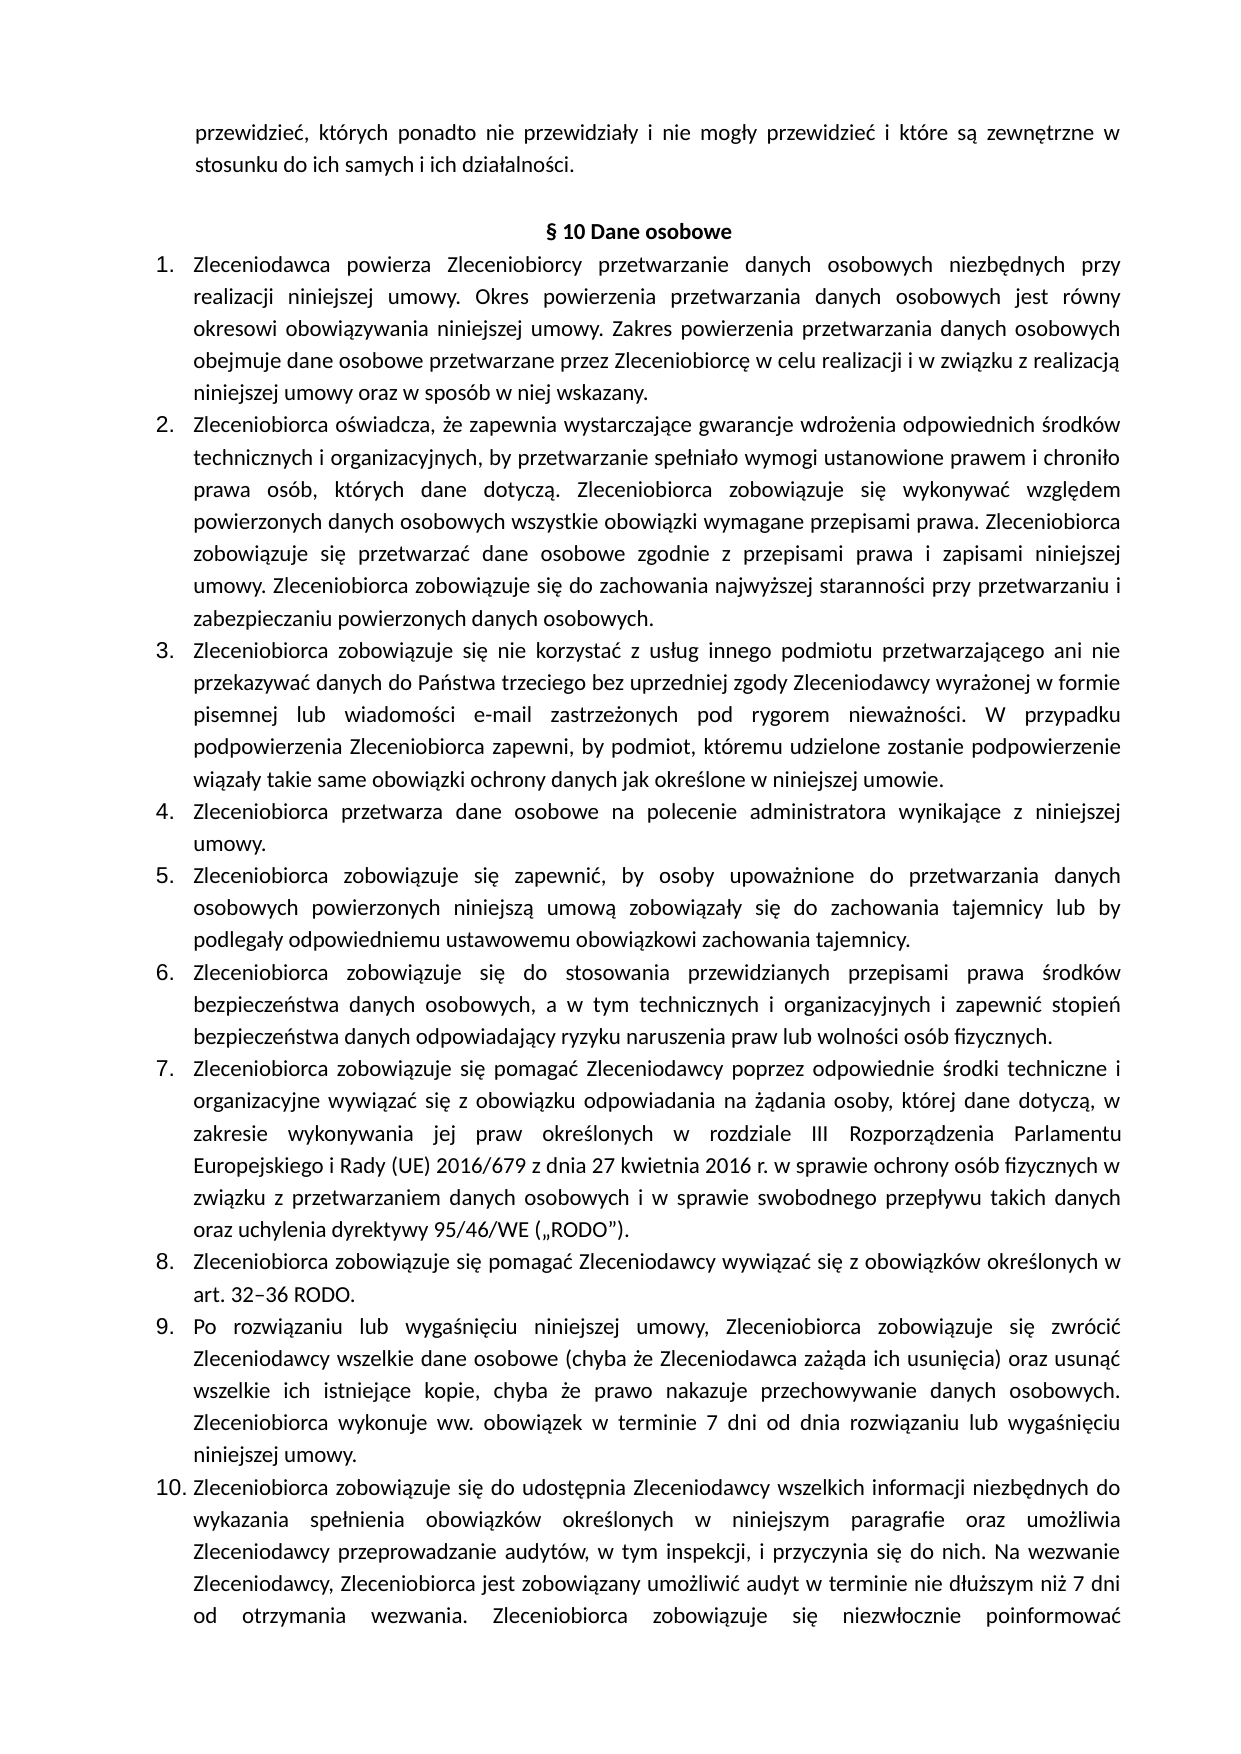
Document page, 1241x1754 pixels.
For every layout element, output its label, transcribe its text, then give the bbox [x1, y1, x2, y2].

list Zleceniobiorca zobowiązuje się nie korzystać z usług innego podmiotu przetwarzającego ani nie przekazywać danych do Państwa trzeciego bez uprzedniej zgody Zleceniodawcy wyrażonej w formie pisemnej lub wiadomości e-mail zastrzeżonych pod rygorem nieważności. W przypadku podpowierzenia Zleceniobiorca zapewni, by podmiot, któremu udzielone zostanie podpowierzenie wiązały takie same obowiązki ochrony danych jak określone w niniejszej umowie. [156, 636, 1122, 793]
list Zleceniobiorca zobowiązuje się zapewnić, by osoby upoważnione do przetwarzania danych osobowych powierzonych niniejszą umową zobowiązały się do zachowania tajemnicy lub by podlegały odpowiedniemu ustawowemu obowiązkowi zachowania tajemnicy. [156, 861, 1122, 954]
list przewidzieć, których ponadto nie przewidziały i nie mogły przewidzieć i które są zewnętrzne w stosunku do ich samych i ich działalności. [156, 118, 1122, 178]
text § 10 Dane osobowe [156, 217, 1122, 246]
list Zleceniobiorca zobowiązuje się do stosowania przewidzianych przepisami prawa środków bezpieczeństwa danych osobowych, a w tym technicznych i organizacyjnych i zapewnić stopień bezpieczeństwa danych odpowiadający ryzyku naruszenia praw lub wolności osób fizycznych. [156, 958, 1122, 1050]
list Zleceniobiorca zobowiązuje się pomagać Zleceniodawcy poprzez odpowiednie środki techniczne i organizacyjne wywiązać się z obowiązku odpowiadania na żądania osoby, której dane dotyczą, w zakresie wykonywania jej praw określonych w rozdziale III Rozporządzenia Parlamentu Europejskiego i Rady (UE) 2016/679 z dnia 27 kwietnia 2016 r. w sprawie ochrony osób fizycznych w związku z przetwarzaniem danych osobowych i w sprawie swobodnego przepływu takich danych oraz uchylenia dyrektywy 95/46/WE („RODO”). [156, 1054, 1122, 1243]
list Zleceniobiorca zobowiązuje się pomagać Zleceniodawcy wywiązać się z obowiązków określonych w art. 32–36 RODO. [156, 1247, 1122, 1308]
list Zleceniobiorca oświadcza, że zapewnia wystarczające gwarancje wdrożenia odpowiednich środków technicznych i organizacyjnych, by przetwarzanie spełniało wymogi ustanowione prawem i chroniło prawa osób, których dane dotyczą. Zleceniobiorca zobowiązuje się wykonywać względem powierzonych danych osobowych wszystkie obowiązki wymagane przepisami prawa. Zleceniobiorca zobowiązuje się przetwarzać dane osobowe zgodnie z przepisami prawa i zapisami niniejszej umowy. Zleceniobiorca zobowiązuje się do zachowania najwyższej staranności przy przetwarzaniu i zabezpieczaniu powierzonych danych osobowych. [156, 411, 1122, 632]
list Zleceniobiorca przetwarza dane osobowe na polecenie administratora wynikające z niniejszej umowy. [156, 797, 1122, 857]
list Zleceniobiorca zobowiązuje się do udostępnia Zleceniodawcy wszelkich informacji niezbędnych do wykazania spełnienia obowiązków określonych w niniejszym paragrafie oraz umożliwia Zleceniodawcy przeprowadzanie audytów, w tym inspekcji, i przyczynia się do nich. Na wezwanie Zleceniodawcy, Zleceniobiorca jest zobowiązany umożliwić audyt w terminie nie dłuższym niż 7 dni od otrzymania wezwania. Zleceniobiorca zobowiązuje się niezwłocznie poinformować [156, 1473, 1122, 1629]
list Zleceniodawca powierza Zleceniobiorcy przetwarzanie danych osobowych niezbędnych przy realizacji niniejszej umowy. Okres powierzenia przetwarzania danych osobowych jest równy okresowi obowiązywania niniejszej umowy. Zakres powierzenia przetwarzania danych osobowych obejmuje dane osobowe przetwarzane przez Zleceniobiorcę w celu realizacji i w związku z realizacją niniejszej umowy oraz w sposób w niej wskazany. [156, 250, 1122, 406]
list Po rozwiązaniu lub wygaśnięciu niniejszej umowy, Zleceniobiorca zobowiązuje się zwrócić Zleceniodawcy wszelkie dane osobowe (chyba że Zleceniodawca zażąda ich usunięcia) oraz usunąć wszelkie ich istniejące kopie, chyba że prawo nakazuje przechowywanie danych osobowych. Zleceniobiorca wykonuje ww. obowiązek w terminie 7 dni od dnia rozwiązaniu lub wygaśnięciu niniejszej umowy. [156, 1312, 1122, 1469]
